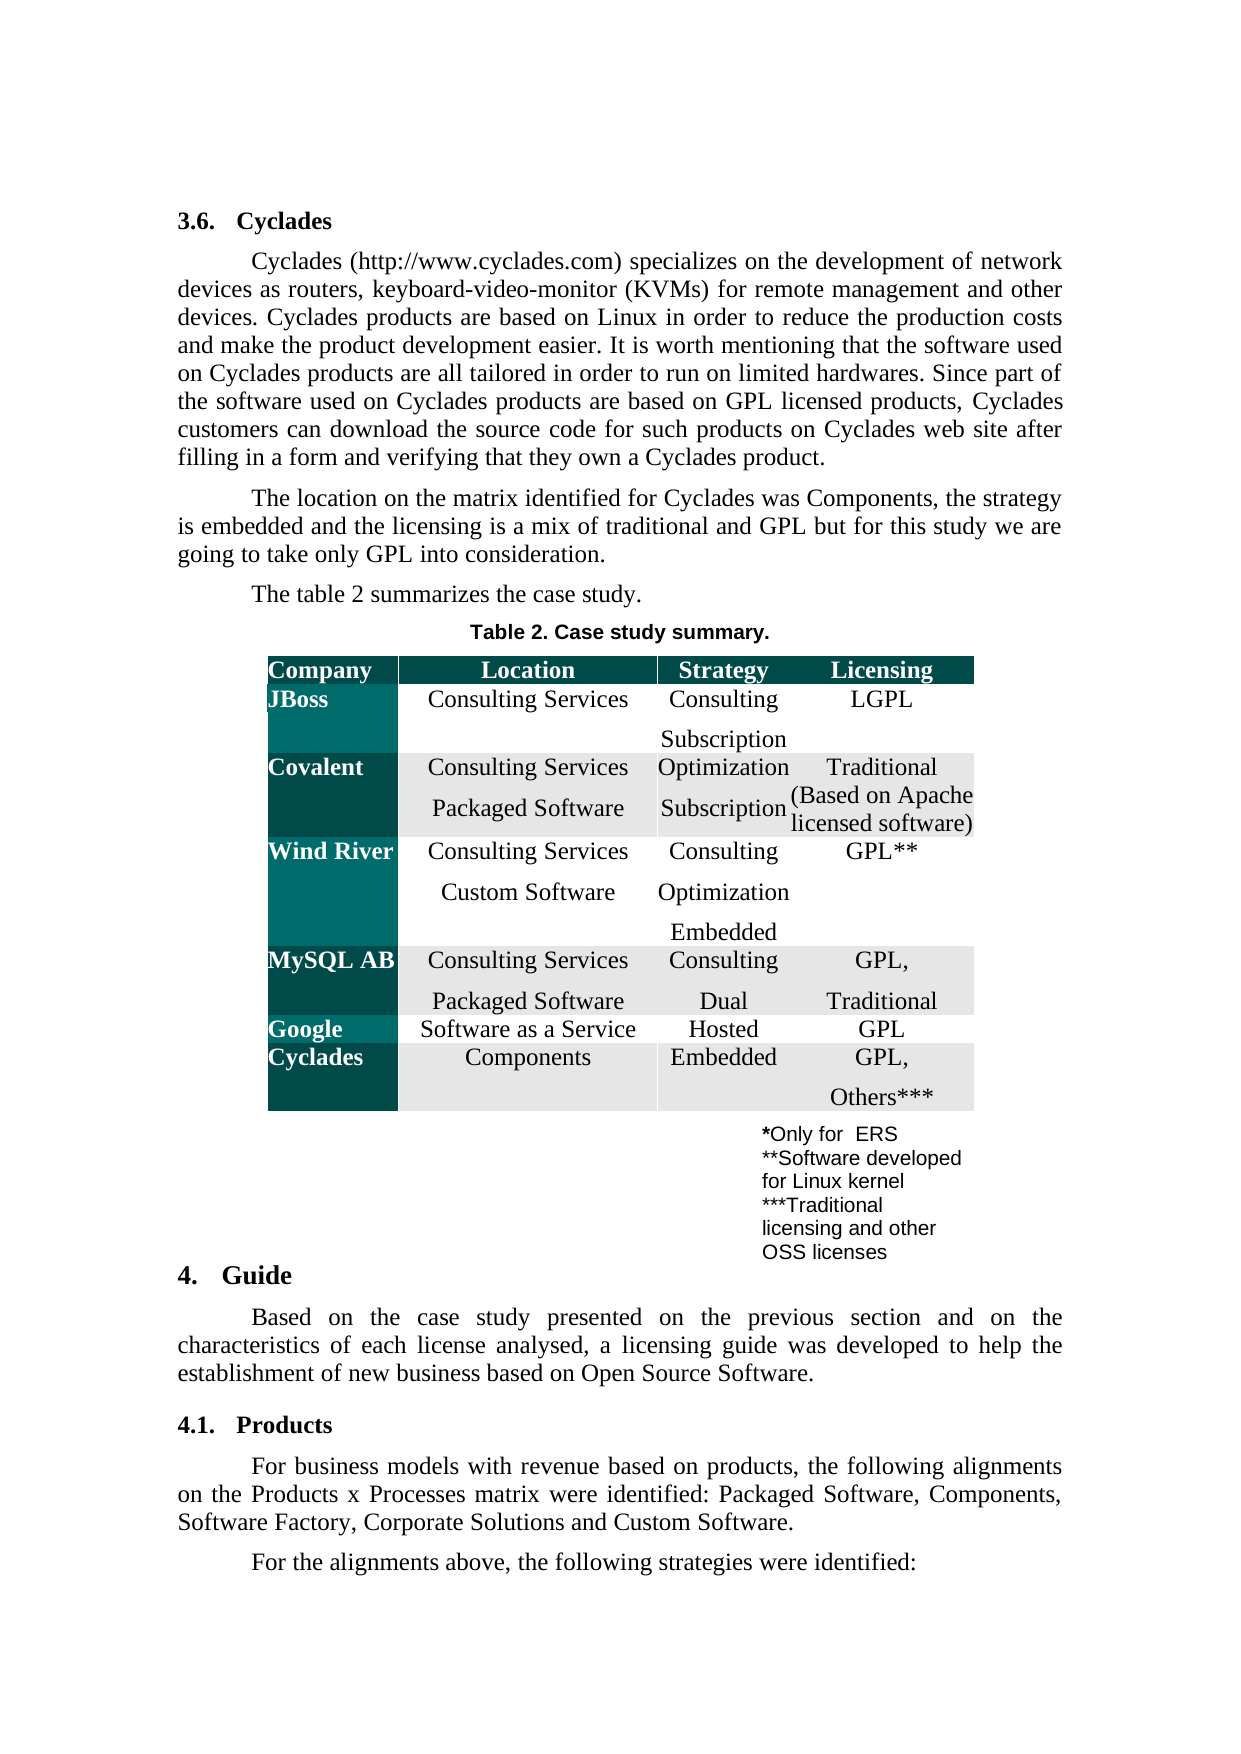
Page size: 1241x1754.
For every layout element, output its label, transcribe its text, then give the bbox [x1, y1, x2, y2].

table_cell Components [399, 1043, 657, 1111]
table_cell Covalent [268, 753, 398, 837]
table_cell GPL** [790, 837, 974, 946]
text For the alignments above, the following strategies were identified: [177, 1548, 1063, 1576]
table_cell Consulting Services Packaged Software [399, 946, 657, 1015]
table_cell Traditional (Based on Apache licensed software) [790, 753, 974, 837]
text Cyclades (http://www.cyclades.com) specializes on the development of network devices as routers, keyboard-video-monitor (KVMs) for remote management and other devices. Cyclades products are based on Linux in order to reduce the production costs and make the product development easier. It is worth mentioning that the software used on Cyclades products are all tailored in order to run on limited hardwares. Since part of the software used on Cyclades products are based on GPL licensed products, Cyclades customers can download the source code for such products on Cyclades web site after filling in a form and verifying that they own a Cyclades product. [177, 247, 1063, 471]
table_header Licensing [790, 656, 974, 684]
table_cell Consulting Optimization Embedded [658, 837, 790, 946]
table_cell MySQL AB [268, 946, 398, 1015]
text For business models with revenue based on products, the following alignments on the Products x Processes matrix were identified: Packaged Software, Components, Software Factory, Corporate Solutions and Custom Software. [177, 1452, 1063, 1536]
table_header Company [268, 656, 398, 684]
table_header Strategy [658, 656, 790, 684]
table_cell Consulting Subscription [658, 685, 790, 753]
table_cell Software as a Service [399, 1015, 657, 1043]
text The location on the matrix identified for Cyclades was Components, the strategy is embedded and the licensing is a mix of traditional and GPL but for this study we are going to take only GPL into consideration. [177, 484, 1063, 568]
table_cell Consulting Services Packaged Software [399, 753, 657, 837]
table_cell Optimization Subscription [658, 753, 790, 837]
table_cell LGPL [790, 685, 974, 753]
table_cell Google [268, 1015, 398, 1043]
text Table 2. Case study summary. [224, 621, 1016, 644]
table_cell Consulting Services Custom Software [399, 837, 657, 946]
table_cell Consulting Services [399, 685, 657, 753]
table_cell Cyclades [268, 1043, 398, 1111]
table_cell Embedded [658, 1043, 790, 1111]
table_cell GPL, Others*** [790, 1043, 974, 1111]
table_cell JBoss [268, 712, 398, 753]
title Guide [177, 1260, 1063, 1290]
table_cell Wind River [268, 837, 398, 946]
title Products [177, 1411, 1063, 1439]
title Cyclades [177, 207, 1063, 235]
text The table 2 summarizes the case study. [177, 580, 1063, 608]
table_header Location [399, 656, 657, 684]
table_cell GPL [790, 1015, 974, 1043]
text Based on the case study presented on the previous section and on the characteristics of each license analysed, a licensing guide was developed to help the establishment of new business based on Open Source Software. [177, 1302, 1063, 1387]
